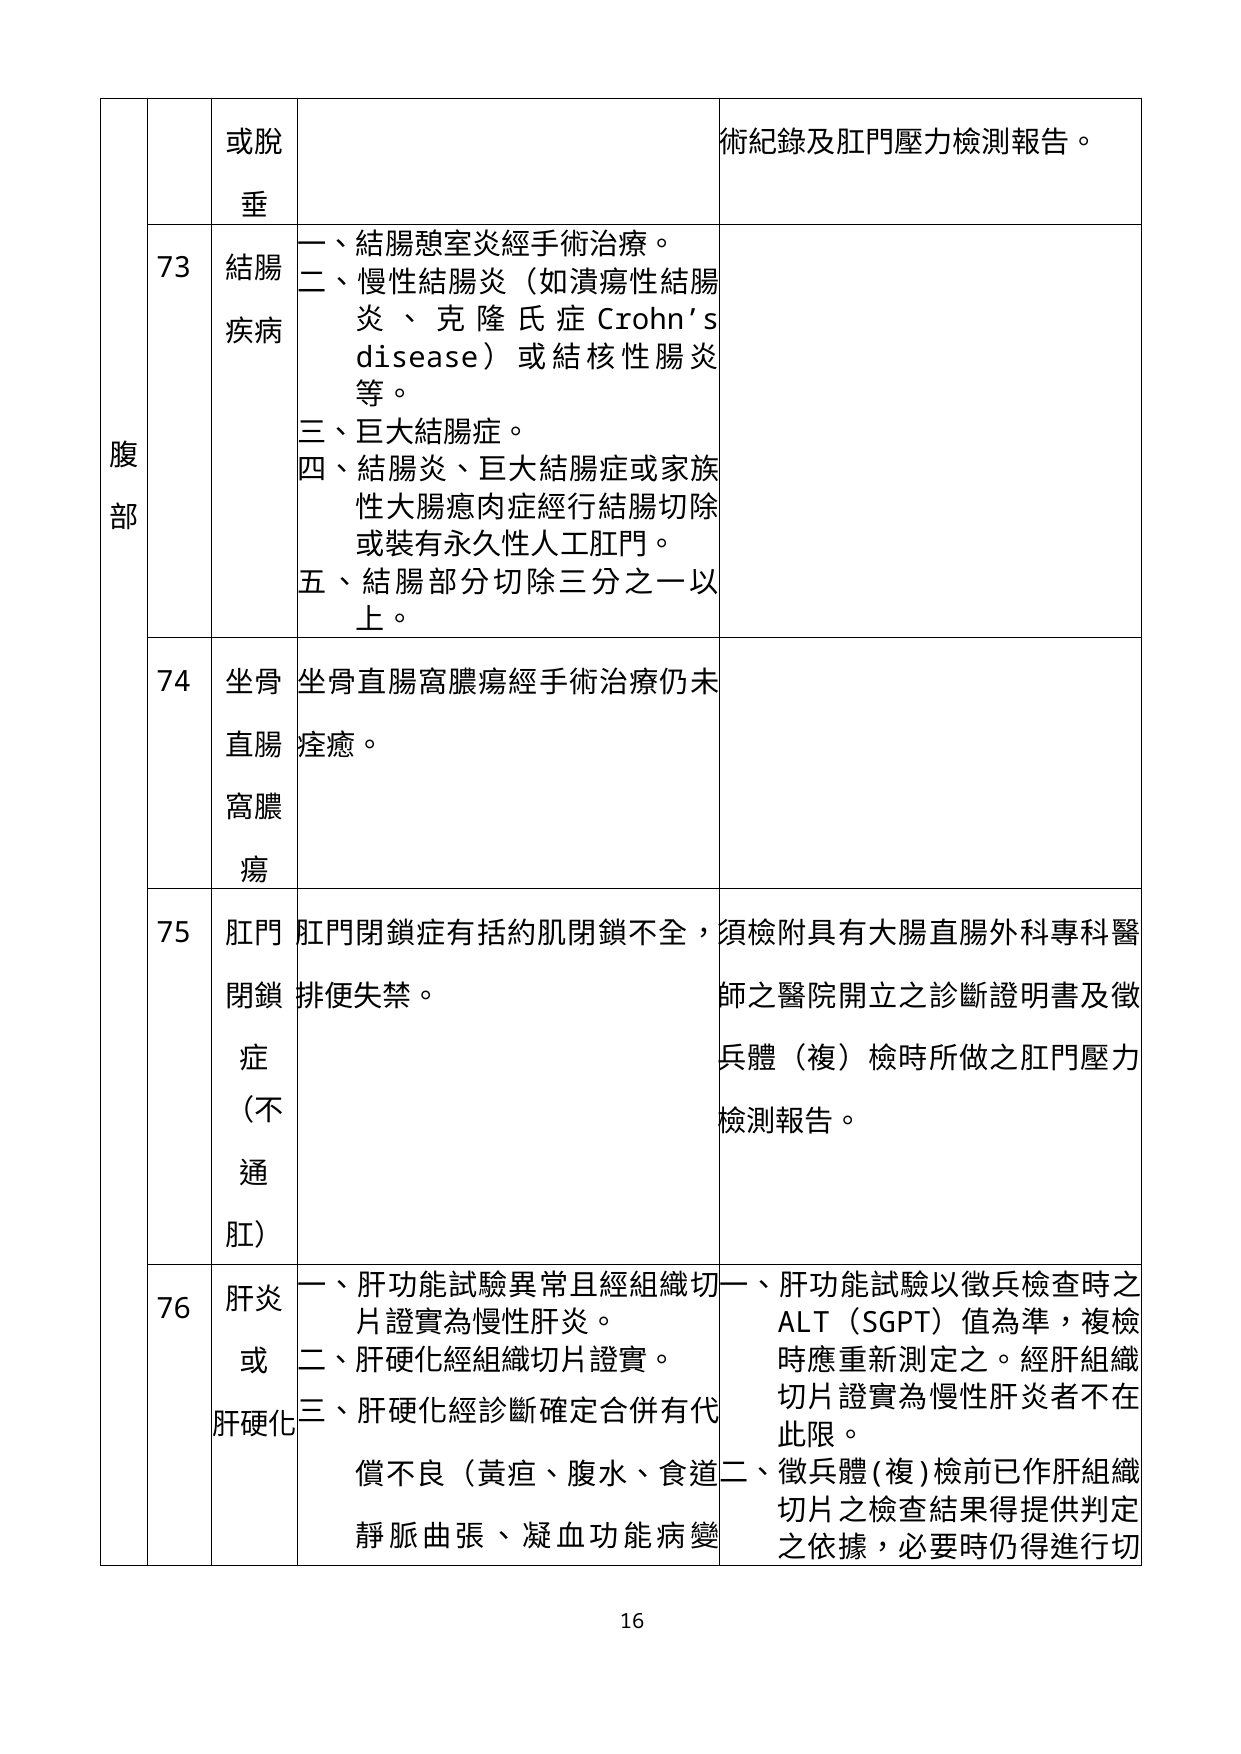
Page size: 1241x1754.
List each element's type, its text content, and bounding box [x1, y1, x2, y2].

table_cell [720, 638, 1141, 888]
table_cell 肛門閉鎖症有括約肌閉鎖不全，排便失禁。 [298, 889, 719, 1264]
table_cell 一、肝功能試驗以徵兵檢查時之ALT（SGPT）值為準，複檢時應重新測定之。經肝組織切片證實為慢性肝炎者不在此限。 二、徵兵體(複)檢前已作肝組織切片之檢查結果得提供判定之依據，必要時仍得進行切 [720, 1265, 1141, 1565]
table_cell 一、結腸憩室炎經手術治療。 二、慢性結腸炎（如潰瘍性結腸炎、克隆氏症Crohn’s disease）或結核性腸炎等。 三、巨大結腸症。 四、結腸炎、巨大結腸症或家族性大腸瘜肉症經行結腸切除或裝有永久性人工肛門。 五、結腸部分切除三分之一以上。 [298, 225, 719, 637]
table_cell 坐骨直腸窩膿瘍經手術治療仍未痊癒。 [298, 638, 719, 888]
table_cell 肝炎或 肝硬化 [212, 1265, 297, 1565]
table_cell 74 [148, 638, 211, 888]
table_cell 腹 部 [101, 99, 147, 1565]
table_cell 或脫垂 [212, 99, 297, 223]
table_cell [148, 99, 211, 223]
table_cell 76 [148, 1265, 211, 1565]
table_cell [298, 99, 719, 223]
table_cell 術紀錄及肛門壓力檢測報告。 [720, 99, 1141, 223]
table_cell [720, 225, 1141, 637]
table_cell 73 [148, 225, 211, 637]
table_cell 須檢附具有大腸直腸外科專科醫師之醫院開立之診斷證明書及徵兵體（複）檢時所做之肛門壓力檢測報告。 [720, 889, 1141, 1264]
table_cell 一、肝功能試驗異常且經組織切片證實為慢性肝炎。 二、肝硬化經組織切片證實。 三、肝硬化經診斷確定合併有代償不良（黃疸、腹水、食道靜脈曲張、凝血功能病變 [298, 1265, 719, 1565]
table_cell 坐骨直腸窩膿瘍 [212, 638, 297, 888]
table_cell 結腸疾病 [212, 225, 297, 637]
table_cell 75 [148, 889, 211, 1264]
table_cell 肛門閉鎖症 （不通肛） [212, 889, 297, 1264]
